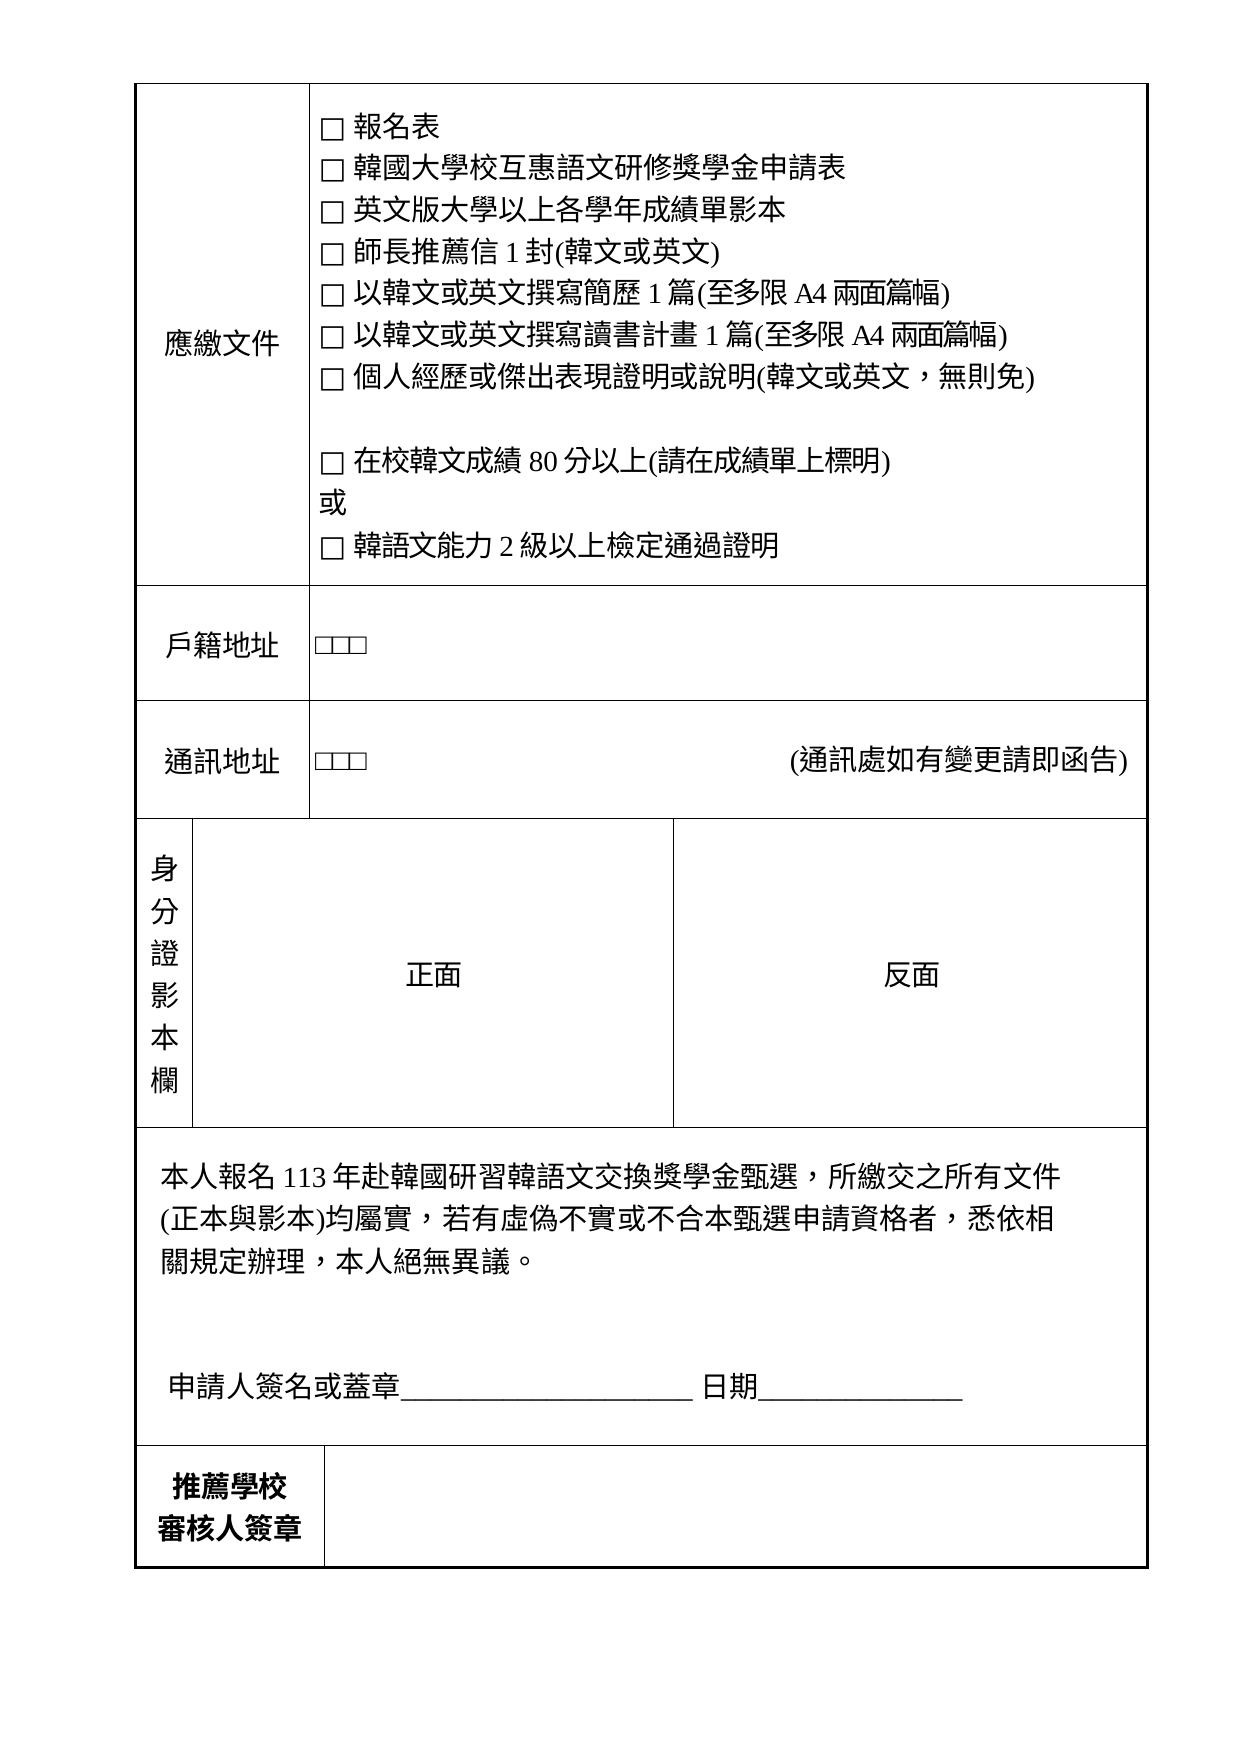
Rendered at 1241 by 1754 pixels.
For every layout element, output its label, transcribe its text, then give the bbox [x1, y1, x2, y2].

table_cell 應繳文件 [137, 84, 309, 584]
table_cell □□□ (通訊處如有變更請即函告) [310, 701, 1146, 818]
table_cell 通訊地址 [137, 701, 309, 818]
table_cell 反面 [674, 819, 1146, 1127]
table_cell 戶籍地址 [137, 586, 309, 700]
table_cell 本人報名113年赴韓國研習韓語文交換獎學金甄選，所繳交之所有文件 (正本與影本)均屬實，若有虛偽不實或不合本甄選申請資格者，悉依相 關規定辦理，本人絕無異議。 申請人簽名或蓋章____________________ 日期______________ [137, 1128, 1146, 1445]
table_cell 推薦學校 審核人簽章 [137, 1446, 324, 1566]
table_cell 正面 [193, 819, 673, 1127]
table_cell [325, 1446, 1146, 1566]
table_cell □ 報名表 □ 韓國大學校互惠語文研修獎學金申請表 □ 英文版大學以上各學年成績單影本 □ 師長推薦信1封(韓文或英文) □ 以韓文或英文撰寫簡歷1篇(至多限A4兩面篇幅) □ 以韓文或英文撰寫讀書計畫1篇(至多限A4兩面篇幅) □ 個人經歷或傑出表現證明或說明(韓文或英文，無則免) □ 在校韓文成績80分以上(請在成績單上標明) 或 □ 韓語文能力2級以上檢定通過證明 [310, 84, 1146, 584]
table_cell 身分證影本欄 [137, 819, 192, 1127]
table_cell □□□ [310, 586, 1146, 700]
